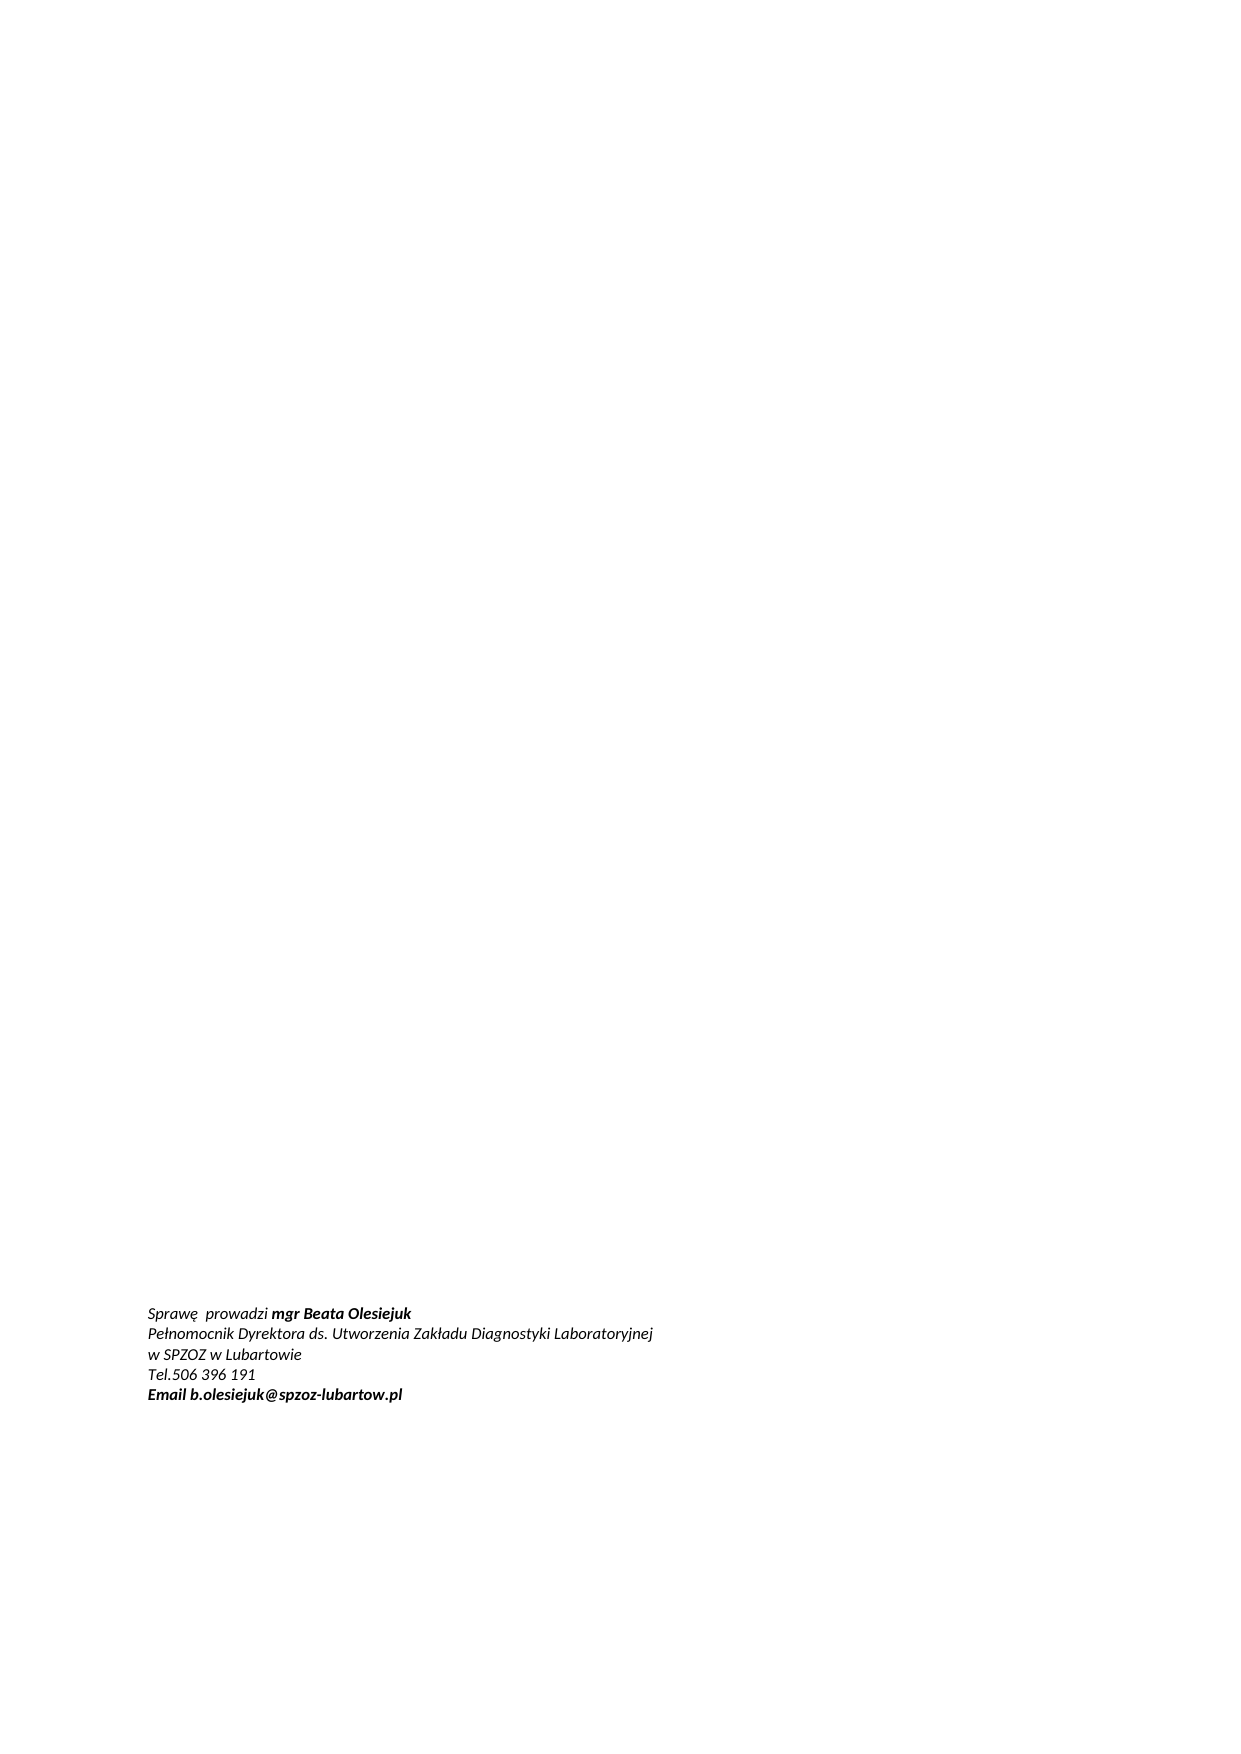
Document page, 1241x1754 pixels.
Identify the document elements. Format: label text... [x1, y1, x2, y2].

text w SPZOZ w Lubartowie [148, 1344, 1093, 1364]
text Pełnomocnik Dyrektora ds. Utworzenia Zakładu Diagnostyki Laboratoryjnej [148, 1323, 1093, 1344]
text Tel.506 396 191 [148, 1364, 1093, 1384]
text Email b.olesiejuk@spzoz-lubartow.pl [148, 1384, 1093, 1405]
text Sprawę prowadzi mgr Beata Olesiejuk [148, 1303, 1093, 1323]
